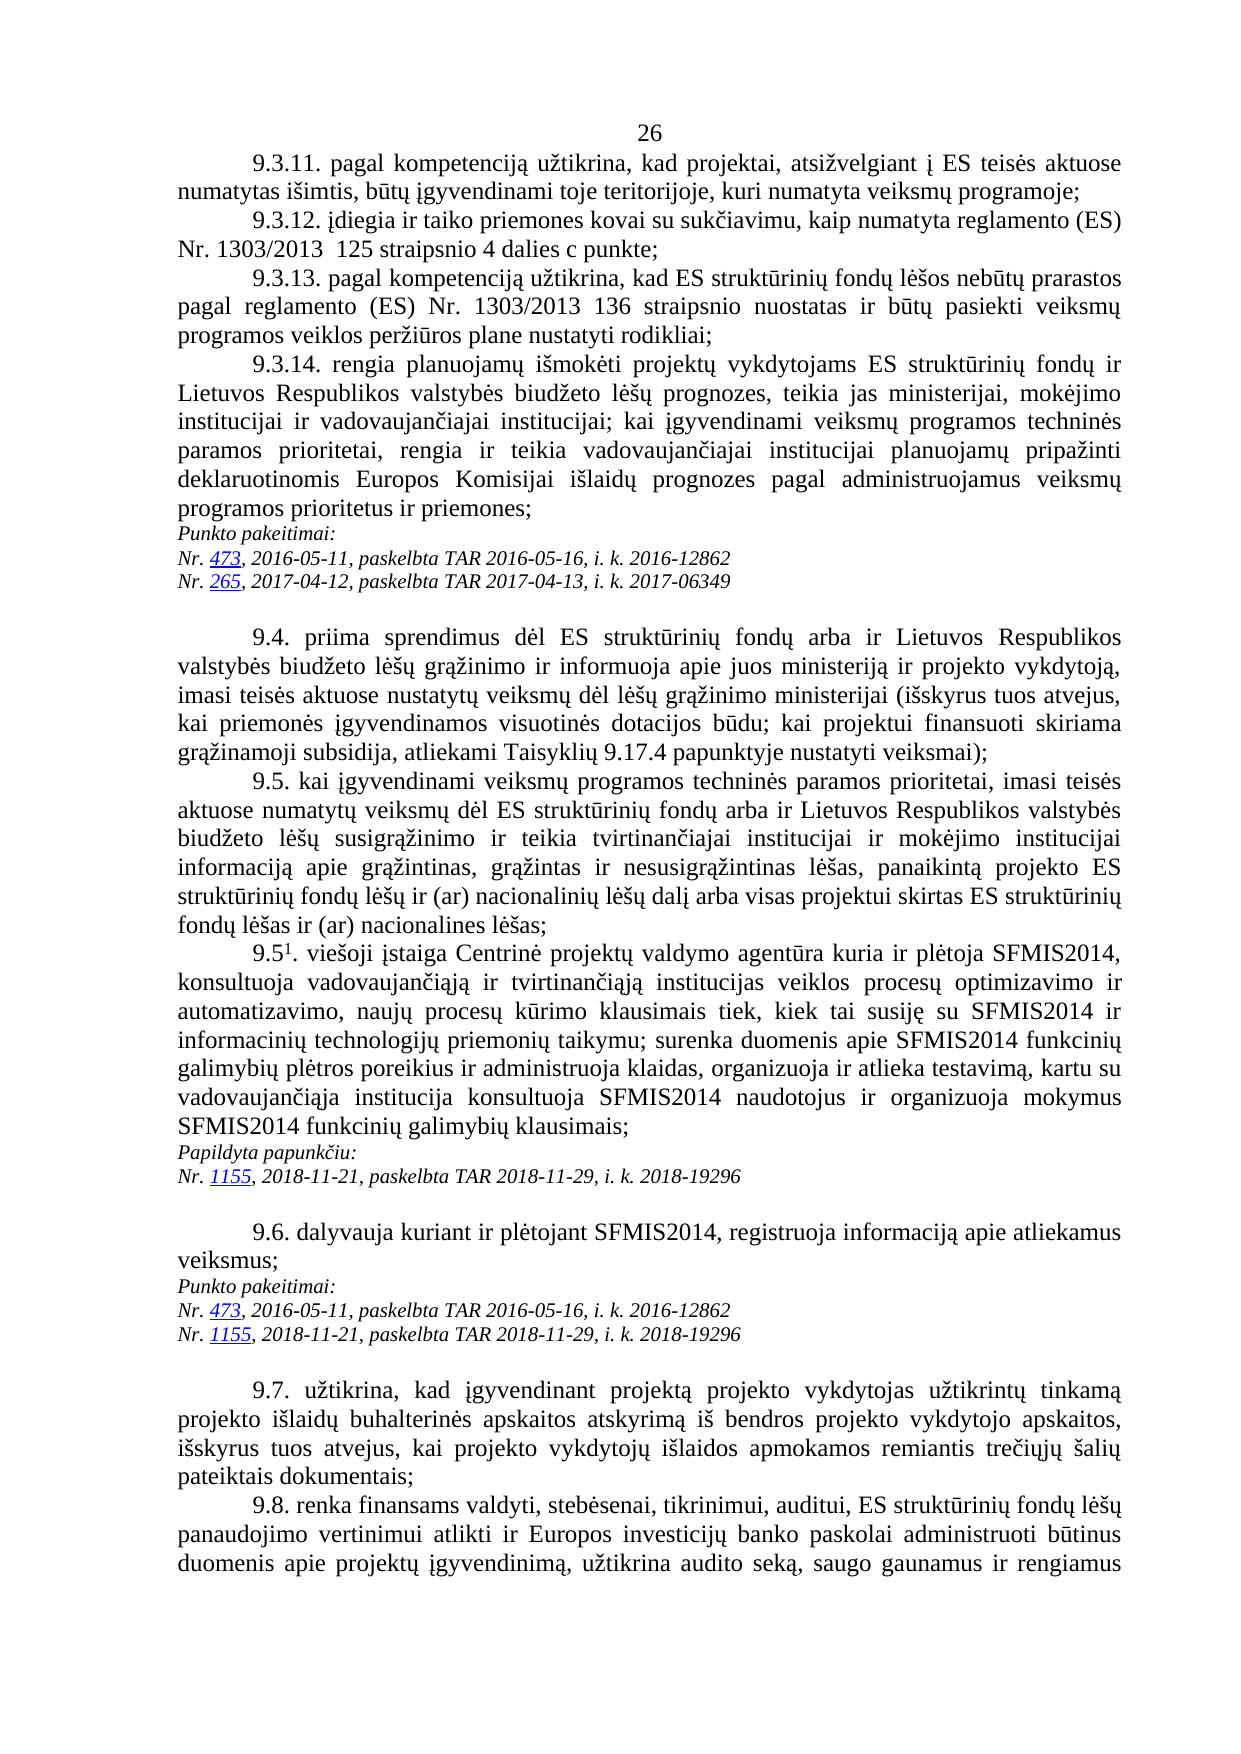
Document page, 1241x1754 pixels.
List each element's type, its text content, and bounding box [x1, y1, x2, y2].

text 9.3.14. rengia planuojamų išmokėti projektų vykdytojams ES struktūrinių fondų ir Lietuvos Respublikos valstybės biudžeto lėšų prognozes, teikia jas ministerijai, mokėjimo institucijai ir vadovaujančiajai institucijai; kai įgyvendinami veiksmų programos techninės paramos prioritetai, rengia ir teikia vadovaujančiajai institucijai planuojamų pripažinti deklaruotinomis Europos Komisijai išlaidų prognozes pagal administruojamus veiksmų programos prioritetus ir priemones; [177, 349, 1122, 521]
text 9.4. priima sprendimus dėl ES struktūrinių fondų arba ir Lietuvos Respublikos valstybės biudžeto lėšų grąžinimo ir informuoja apie juos ministeriją ir projekto vykdytoją, imasi teisės aktuose nustatytų veiksmų dėl lėšų grąžinimo ministerijai (išskyrus tuos atvejus, kai priemonės įgyvendinamos visuotinės dotacijos būdu; kai projektui finansuoti skiriama grąžinamoji subsidija, atliekami Taisyklių 9.17.4 papunktyje nustatyti veiksmai); [177, 622, 1122, 766]
text Punkto pakeitimai: [177, 521, 1122, 545]
text Nr. 265, 2017-04-12, paskelbta TAR 2017-04-13, i. k. 2017-06349 [177, 569, 1122, 593]
text 9.51. viešoji įstaiga Centrinė projektų valdymo agentūra kuria ir plėtoja SFMIS2014, konsultuoja vadovaujančiąją ir tvirtinančiąją institucijas veiklos procesų optimizavimo ir automatizavimo, naujų procesų kūrimo klausimais tiek, kiek tai susiję su SFMIS2014 ir informacinių technologijų priemonių taikymu; surenka duomenis apie SFMIS2014 funkcinių galimybių plėtros poreikius ir administruoja klaidas, organizuoja ir atlieka testavimą, kartu su vadovaujančiąja institucija konsultuoja SFMIS2014 naudotojus ir organizuoja mokymus SFMIS2014 funkcinių galimybių klausimais; [177, 938, 1122, 1140]
text 9.3.11. pagal kompetenciją užtikrina, kad projektai, atsižvelgiant į ES teisės aktuose numatytas išimtis, būtų įgyvendinami toje teritorijoje, kuri numatyta veiksmų programoje; [177, 148, 1122, 205]
text 9.5. kai įgyvendinami veiksmų programos techninės paramos prioritetai, imasi teisės aktuose numatytų veiksmų dėl ES struktūrinių fondų arba ir Lietuvos Respublikos valstybės biudžeto lėšų susigrąžinimo ir teikia tvirtinančiajai institucijai ir mokėjimo institucijai informaciją apie grąžintinas, grąžintas ir nesusigrąžintinas lėšas, panaikintą projekto ES struktūrinių fondų lėšų ir (ar) nacionalinių lėšų dalį arba visas projektui skirtas ES struktūrinių fondų lėšas ir (ar) nacionalines lėšas; [177, 766, 1122, 938]
text 9.8. renka finansams valdyti, stebėsenai, tikrinimui, auditui, ES struktūrinių fondų lėšų panaudojimo vertinimui atlikti ir Europos investicijų banko paskolai administruoti būtinus duomenis apie projektų įgyvendinimą, užtikrina audito seką, saugo gaunamus ir rengiamus [177, 1490, 1122, 1576]
text 9.6. dalyvauja kuriant ir plėtojant SFMIS2014, registruoja informaciją apie atliekamus veiksmus; [177, 1217, 1122, 1274]
text Nr. 1155, 2018-11-21, paskelbta TAR 2018-11-29, i. k. 2018-19296 [177, 1164, 1122, 1188]
text 9.3.13. pagal kompetenciją užtikrina, kad ES struktūrinių fondų lėšos nebūtų prarastos pagal reglamento (ES) Nr. 1303/2013 136 straipsnio nuostatas ir būtų pasiekti veiksmų programos veiklos peržiūros plane nustatyti rodikliai; [177, 263, 1122, 349]
text 9.3.12. įdiegia ir taiko priemones kovai su sukčiavimu, kaip numatyta reglamento (ES) Nr. 1303/2013 125 straipsnio 4 dalies c punkte; [177, 205, 1122, 263]
text Nr. 473, 2016-05-11, paskelbta TAR 2016-05-16, i. k. 2016-12862 [177, 1298, 1122, 1322]
text 9.7. užtikrina, kad įgyvendinant projektą projekto vykdytojas užtikrintų tinkamą projekto išlaidų buhalterinės apskaitos atskyrimą iš bendros projekto vykdytojo apskaitos, išskyrus tuos atvejus, kai projekto vykdytojų išlaidos apmokamos remiantis trečiųjų šalių pateiktais dokumentais; [177, 1375, 1122, 1490]
text Punkto pakeitimai: [177, 1274, 1122, 1298]
text Nr. 1155, 2018-11-21, paskelbta TAR 2018-11-29, i. k. 2018-19296 [177, 1322, 1122, 1346]
text Nr. 473, 2016-05-11, paskelbta TAR 2016-05-16, i. k. 2016-12862 [177, 545, 1122, 569]
text Papildyta papunkčiu: [177, 1140, 1122, 1164]
